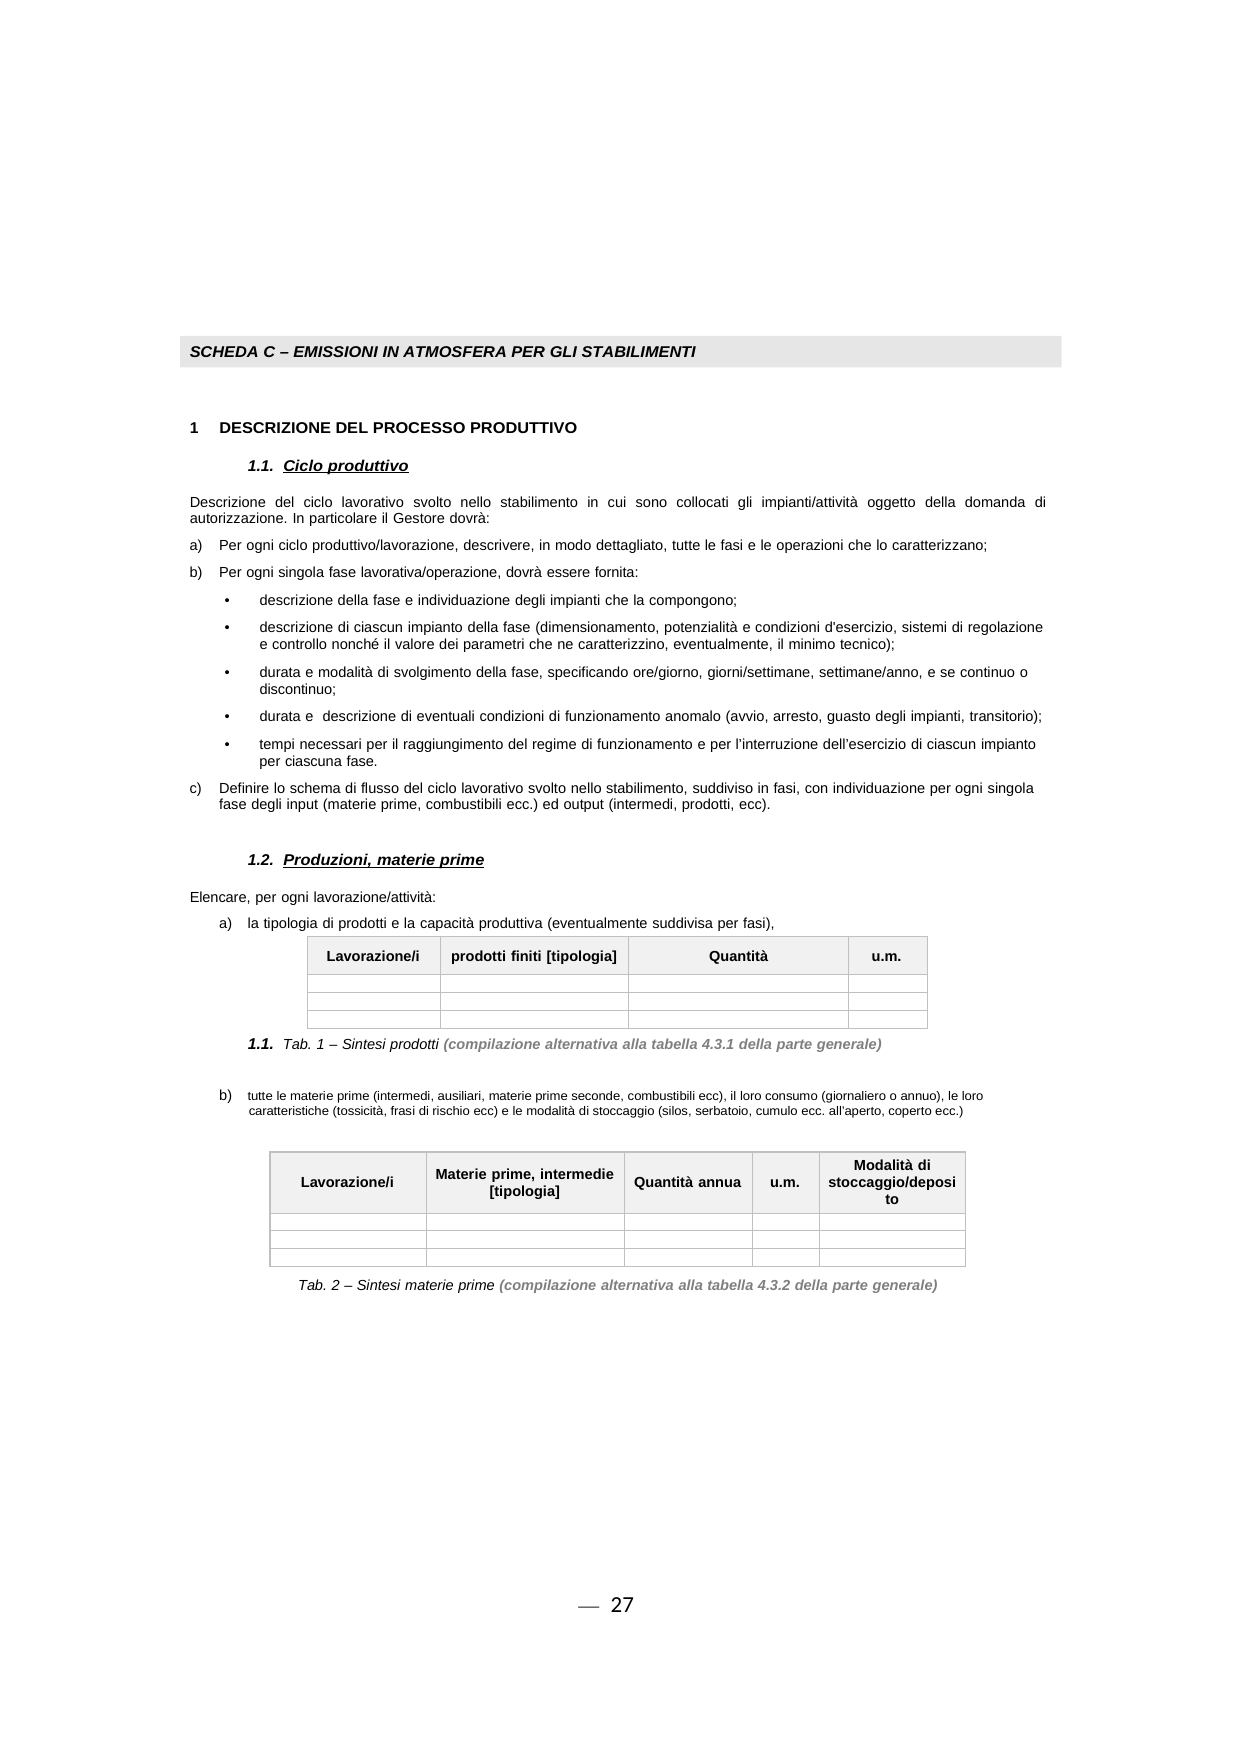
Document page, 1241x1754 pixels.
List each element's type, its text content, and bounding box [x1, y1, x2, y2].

table_cell [271, 1249, 426, 1266]
list DESCRIZIONE DEL PROCESSO PRODUTTIVO [189, 418, 1161, 437]
table_header Lavorazione/i [308, 937, 440, 974]
table_header Lavorazione/i [271, 1153, 426, 1213]
table_header Materie prime, intermedie [tipologia] [427, 1153, 624, 1213]
table_cell [625, 1231, 752, 1248]
table_cell [820, 1214, 965, 1230]
list tempi necessari per il raggiungimento del regime di funzionamento e per l’interruzione dell’esercizio di ciascun impianto per ciascuna fase. [224, 736, 1038, 769]
table_cell [308, 993, 440, 1009]
list tutte le materie prime (intermedi, ausiliari, materie prime seconde, combustibili ecc), il loro consumo (giornaliero o annuo), le loro caratteristiche (tossicità, frasi di rischio ecc) e le modalità di stoccaggio (silos, serbatoio, cumulo ecc. all’aperto, coperto ecc.) [219, 1086, 993, 1117]
table_cell [629, 993, 848, 1009]
table_cell [427, 1249, 624, 1266]
text Descrizione del ciclo lavorativo svolto nello stabilimento in cui sono collocati gli impianti/attività oggetto della domanda di autorizzazione. In particolare il Gestore dovrà: [189, 493, 1142, 527]
list Per ogni ciclo produttivo/lavorazione, descrivere, in modo dettagliato, tutte le fasi e le operazioni che lo caratterizzano; [189, 537, 1161, 553]
table_cell [271, 1231, 426, 1248]
table_cell [625, 1214, 752, 1230]
table_cell [308, 975, 440, 992]
table_cell [820, 1231, 965, 1248]
list durata e descrizione di eventuali condizioni di funzionamento anomalo (avvio, arresto, guasto degli impianti, transitorio); [224, 708, 1161, 725]
table_cell [629, 1011, 848, 1027]
list descrizione della fase e individuazione degli impianti che la compongono; [224, 591, 1161, 608]
table_cell [427, 1214, 624, 1230]
table_cell [441, 975, 628, 992]
table_cell [849, 975, 927, 992]
table_cell [625, 1249, 752, 1266]
table_cell [441, 993, 628, 1009]
table_header Quantità [629, 937, 848, 974]
table_cell [271, 1214, 426, 1230]
table_cell [427, 1231, 624, 1248]
list Per ogni singola fase lavorativa/operazione, dovrà essere fornita: [189, 563, 1161, 580]
table_header u.m. [753, 1153, 819, 1213]
list durata e modalità di svolgimento della fase, specificando ore/giorno, giorni/settimane, settimane/anno, e se continuo o discontinuo; [224, 663, 1030, 697]
list Definire lo schema di flusso del ciclo lavorativo svolto nello stabilimento, suddiviso in fasi, con individuazione per ogni singola fase degli input (materie prime, combustibili ecc.) ed output (intermedi, prodotti, ecc). [189, 779, 1036, 813]
table_cell [753, 1214, 819, 1230]
text 1.1. Tab. 1 – Sintesi prodotti (compilazione alternativa alla tabella 4.3.1 della parte generale) [248, 1034, 1161, 1052]
list descrizione di ciascun impianto della fase (dimensionamento, potenzialità e condizioni d'esercizio, sistemi di regolazione e controllo nonché il valore dei parametri che ne caratterizzino, eventualmente, il minimo tecnico); [224, 619, 1045, 653]
text Tab. 2 – Sintesi materie prime (compilazione alternativa alla tabella 4.3.2 della parte generale) [298, 1277, 1161, 1294]
table_cell [441, 1011, 628, 1027]
table_cell [820, 1249, 965, 1266]
list Ciclo produttivo [248, 456, 1161, 474]
table_header u.m. [849, 937, 927, 974]
table_header prodotti finiti [tipologia] [441, 937, 628, 974]
table_header Modalità di stoccaggio/deposi to [820, 1153, 965, 1213]
table_cell [753, 1249, 819, 1266]
table_cell [849, 993, 927, 1009]
text SCHEDA C – EMISSIONI IN ATMOSFERA PER GLI STABILIMENTI [1062, 343, 1161, 361]
table_cell [849, 1011, 927, 1027]
subtitle Produzioni, materie prime [248, 851, 1161, 869]
table_cell [629, 975, 848, 992]
table_header Quantità annua [625, 1153, 752, 1213]
table_cell [753, 1231, 819, 1248]
text Elencare, per ogni lavorazione/attività: [189, 888, 1161, 905]
table_cell [308, 1011, 440, 1027]
list la tipologia di prodotti e la capacità produttiva (eventualmente suddivisa per fasi), [219, 915, 1161, 932]
